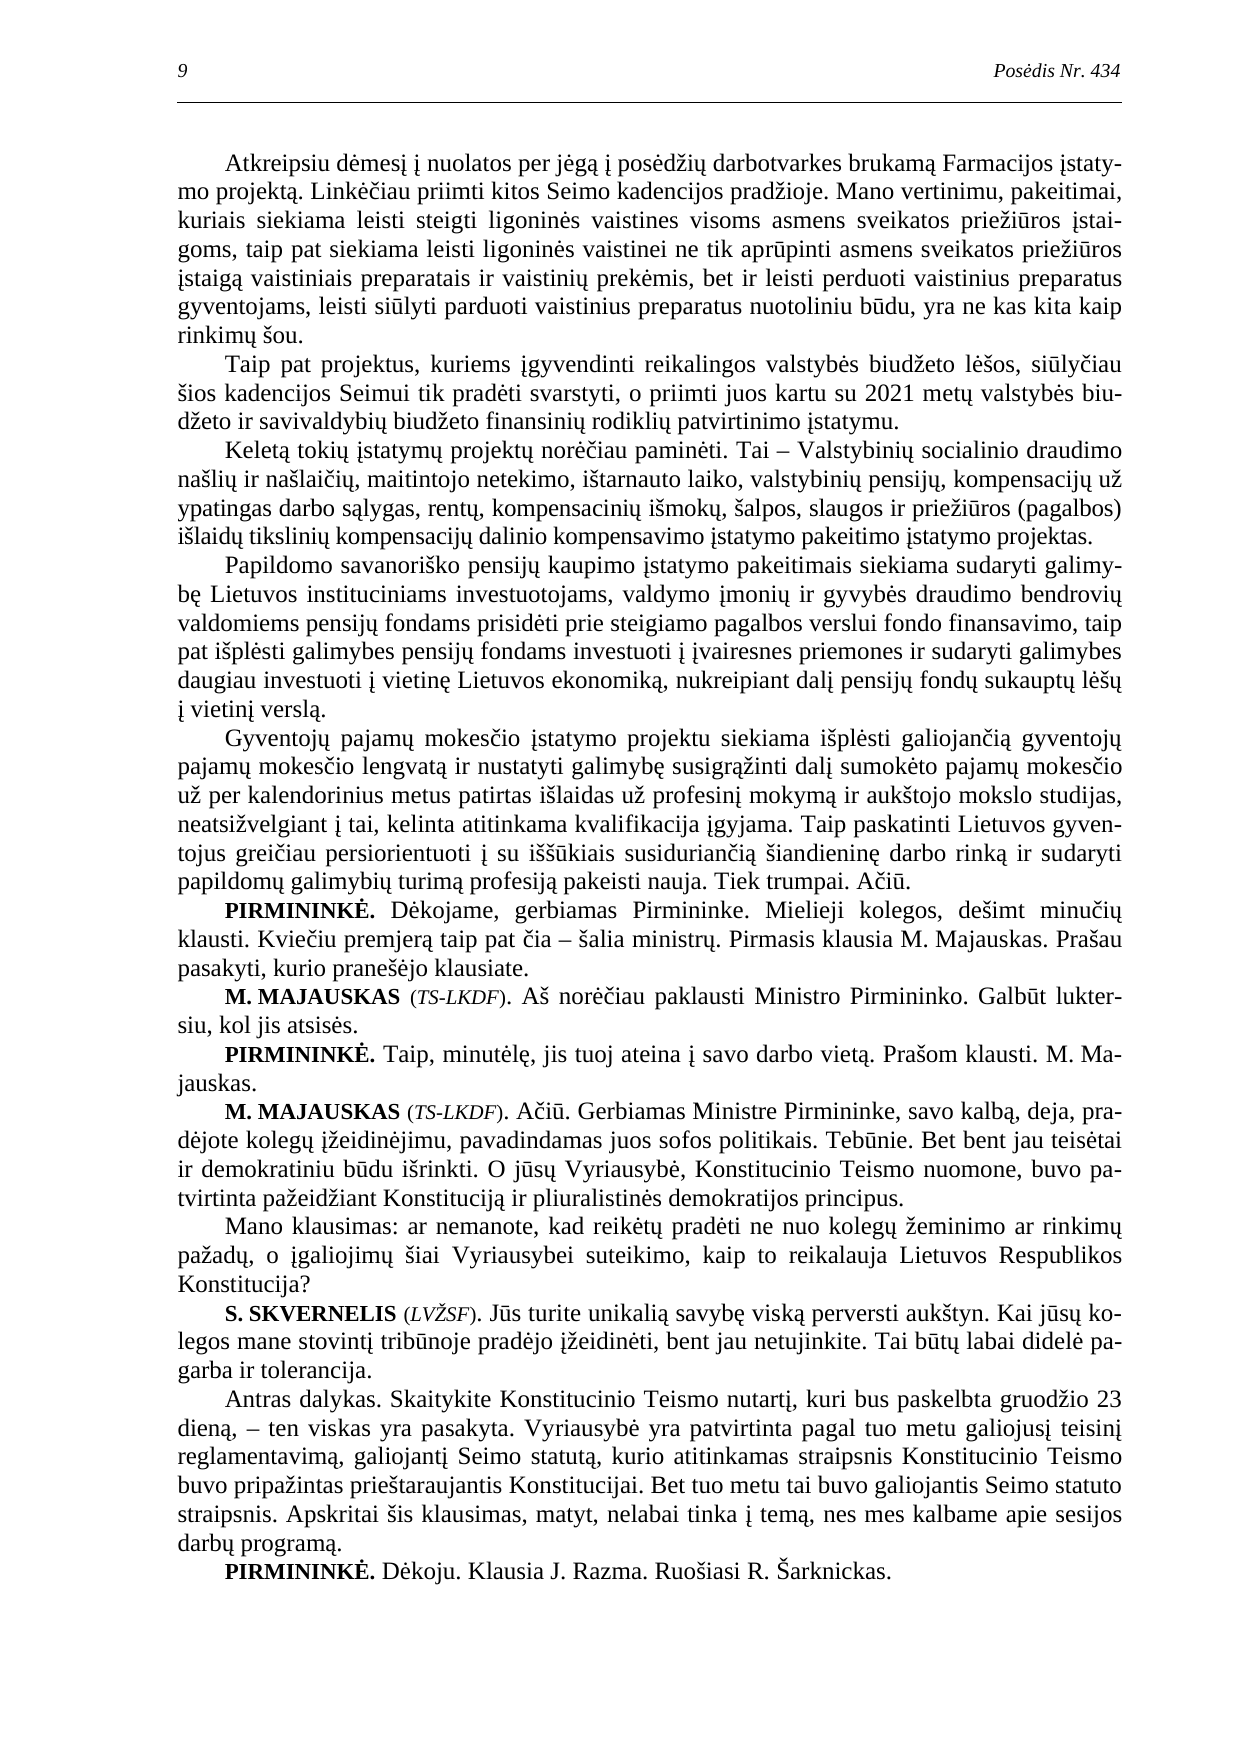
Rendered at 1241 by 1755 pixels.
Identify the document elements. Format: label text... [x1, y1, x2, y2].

text PIRMININKĖ. Dė­ko­ja­me, ger­bia­mas Pir­mi­nin­ke. Mie­lie­ji ko­le­gos, de­šimt mi­nu­čių klaus­ti. Kvie­čiu prem­je­rą taip pat čia – ša­lia mi­nist­rų. Pir­ma­sis klau­sia M. Ma­jaus­kas. Pra­šau pa­sa­ky­ti, ku­rio pra­ne­šė­jo klau­sia­te. [177, 895, 1122, 981]
text Ma­no klau­si­mas: ar ne­ma­no­te, kad rei­kė­tų pra­dė­ti ne nuo ko­le­gų že­mi­ni­mo ar rin­ki­mų pa­ža­dų, o įga­lio­ji­mų šiai Vy­riau­sy­bei su­tei­ki­mo, kaip to rei­ka­lau­ja Lie­tu­vos Res­pub­li­kos Kon­sti­tu­ci­ja? [177, 1211, 1122, 1298]
text Ant­ras da­ly­kas. Skai­ty­ki­te Kon­sti­tu­ci­nio Teis­mo nu­tar­tį, ku­ri bus pa­skelb­ta gruo­džio 23 die­ną, – ten vis­kas yra pa­sa­ky­ta. Vy­riau­sy­bė yra pa­tvir­tin­ta pa­gal tuo me­tu ga­lio­ju­sį tei­si­nį reg­la­men­ta­vi­mą, ga­lio­jan­tį Sei­mo sta­tu­tą, ku­rio ati­tin­ka­mas straips­nis Kon­sti­tu­ci­nio Teis­mo bu­vo pri­pa­žin­tas prieš­ta­rau­jan­tis Kon­sti­tu­ci­jai. Bet tuo me­tu tai bu­vo ga­lio­jan­tis Sei­mo sta­tu­to straips­nis. Ap­skri­tai šis klau­si­mas, ma­tyt, ne­la­bai tin­ka į te­mą, nes mes kal­ba­me apie se­si­jos dar­bų pro­gra­mą. [177, 1384, 1122, 1556]
text M. MAJAUSKAS (TS-LKDF). Aš no­rė­čiau pa­klaus­ti Mi­nist­ro Pir­mi­nin­ko. Gal­būt luk­ter­siu, kol jis at­si­sės. [177, 981, 1122, 1039]
text PIRMININKĖ. Dė­ko­ju. Klau­sia J. Raz­ma. Ruo­šia­si R. Šar­knic­kas. [177, 1556, 1122, 1585]
text Pa­pil­do­mo sa­va­no­riš­ko pen­si­jų kau­pi­mo įsta­ty­mo pa­kei­ti­mais sie­kia­ma su­da­ry­ti ga­li­my­bę Lie­tu­vos ins­ti­tu­ci­niams in­ves­tuo­to­jams, val­dy­mo įmo­nių ir gy­vy­bės drau­di­mo ben­dro­vių val­do­miems pen­si­jų fon­dams pri­si­dė­ti prie stei­gia­mo pa­gal­bos ver­slui fon­do fi­nan­sa­vi­mo, taip pat iš­plės­ti ga­li­my­bes pen­si­jų fon­dams in­ves­tuo­ti į įvai­res­nes prie­mo­nes ir su­da­ry­ti ga­li­my­bes dau­giau in­ves­tuo­ti į vie­ti­nę Lie­tu­vos eko­no­mi­ką, nu­krei­piant da­lį pen­si­jų fon­dų su­kaup­tų lė­šų į vie­ti­nį ver­slą. [177, 550, 1122, 723]
text PIRMININKĖ. Taip, mi­nu­tė­lę, jis tuoj at­ei­na į sa­vo dar­bo vie­tą. Pra­šom klaus­ti. M. Ma­jaus­kas. [177, 1039, 1122, 1096]
text Ke­le­tą to­kių įsta­ty­mų pro­jek­tų no­rė­čiau pa­mi­nė­ti. Tai – Vals­ty­bi­nių so­cia­li­nio drau­di­mo naš­lių ir naš­lai­čių, mai­tin­to­jo ne­te­ki­mo, iš­tar­nau­to lai­ko, vals­ty­bi­nių pen­si­jų, kom­pen­sa­ci­jų už ypa­tin­gas dar­bo są­ly­gas, ren­tų, kom­pen­sa­ci­nių iš­mo­kų, šal­pos, slau­gos ir prie­žiū­ros (pa­gal­bos) iš­lai­dų tiks­li­nių kom­pen­sa­ci­jų da­li­nio kom­pen­sa­vi­mo įsta­ty­mo pa­kei­ti­mo įsta­ty­mo pro­jek­tas. [177, 435, 1122, 550]
text Gy­ven­to­jų pa­ja­mų mo­kes­čio įsta­ty­mo pro­jek­tu sie­kia­ma iš­plės­ti ga­lio­jan­čią gy­ven­to­jų pa­ja­mų mo­kes­čio leng­va­tą ir nu­sta­ty­ti ga­li­my­bę su­si­grą­žin­ti da­lį su­mo­kė­to pa­ja­mų mo­kes­čio už per ka­len­do­ri­nius me­tus pa­tir­tas iš­lai­das už pro­fe­si­nį mo­ky­mą ir aukš­to­jo moks­lo stu­di­jas, neat­si­žvel­giant į tai, ke­lin­ta ati­tin­ka­ma kva­li­fi­ka­ci­ja įgy­ja­ma. Taip pa­ska­tin­ti Lie­tu­vos gy­ven­to­jus grei­čiau per­sio­rien­tuo­ti į su iš­šū­kiais su­si­du­rian­čią šian­die­ni­nę dar­bo rin­ką ir su­da­ry­ti pa­pil­do­mų ga­li­my­bių tu­ri­mą pro­fe­si­ją pa­keis­ti nau­ja. Tiek trum­pai. Ačiū. [177, 723, 1122, 895]
text Taip pat pro­jek­tus, ku­riems įgy­ven­din­ti rei­ka­lin­gos vals­ty­bės biu­dže­to lė­šos, siū­ly­čiau šios ka­den­ci­jos Sei­mui tik pra­dė­ti svars­ty­ti, o pri­im­ti juos kar­tu su 2021 me­tų vals­ty­bės biu­dže­to ir sa­vi­val­dy­bių biu­dže­to fi­nan­si­nių ro­dik­lių pa­tvir­ti­ni­mo įsta­ty­mu. [177, 349, 1122, 435]
text M. MAJAUSKAS (TS-LKDF). Ačiū. Ger­bia­mas Mi­nist­re Pir­mi­nin­ke, sa­vo kal­bą, de­ja, pra­dė­jo­te ko­le­gų įžei­di­nė­ji­mu, pa­va­din­da­mas juos so­fos po­li­ti­kais. Te­bū­nie. Bet bent jau tei­sė­tai ir de­mo­kra­tiniu bū­du iš­rink­ti. O jū­sų Vy­riau­sy­bė, Kon­sti­tu­ci­nio Teis­mo nuo­mo­ne, bu­vo pa­tvir­tin­ta pa­žei­džiant Kon­sti­tu­ci­ją ir pliu­ra­lis­ti­nės de­mo­kra­tijos prin­ci­pus. [177, 1096, 1122, 1211]
text At­kreip­siu dė­me­sį į nuo­la­tos per jė­gą į po­sė­džių dar­bo­tvarkes bru­ka­mą Far­ma­ci­jos įsta­ty­mo pro­jek­tą. Lin­kė­čiau pri­im­ti ki­tos Sei­mo ka­den­ci­jos pra­džio­je. Ma­no ver­ti­ni­mu, pa­kei­ti­mai, ku­riais sie­kia­ma leis­ti steig­ti li­go­ni­nės vais­ti­nes vi­soms as­mens svei­ka­tos prie­žiū­ros įstai­goms, taip pat sie­kia­ma leis­ti li­go­ni­nės vais­ti­nei ne tik ap­rū­pin­ti as­mens svei­ka­tos prie­žiū­ros įstai­gą vais­ti­niais pre­pa­ra­tais ir vais­ti­nių pre­kė­mis, bet ir leis­ti per­duo­ti vais­ti­nius pre­pa­ra­tus gy­ven­to­jams, leis­ti siū­ly­ti par­duo­ti vais­ti­nius pre­pa­ra­tus nuo­to­li­niu bū­du, yra ne kas ki­ta kaip rin­ki­mų šou. [177, 148, 1122, 349]
text S. SKVERNELIS (LVŽSF). Jūs tu­ri­te uni­ka­lią sa­vy­bę vis­ką per­vers­ti aukš­tyn. Kai jū­sų ko­le­gos ma­ne sto­vin­tį tri­bū­no­je pra­dė­jo įžei­di­nė­ti, bent jau ne­tu­jin­ki­te. Tai bū­tų la­bai di­de­lė pa­gar­ba ir to­le­ran­ci­ja. [177, 1298, 1122, 1384]
